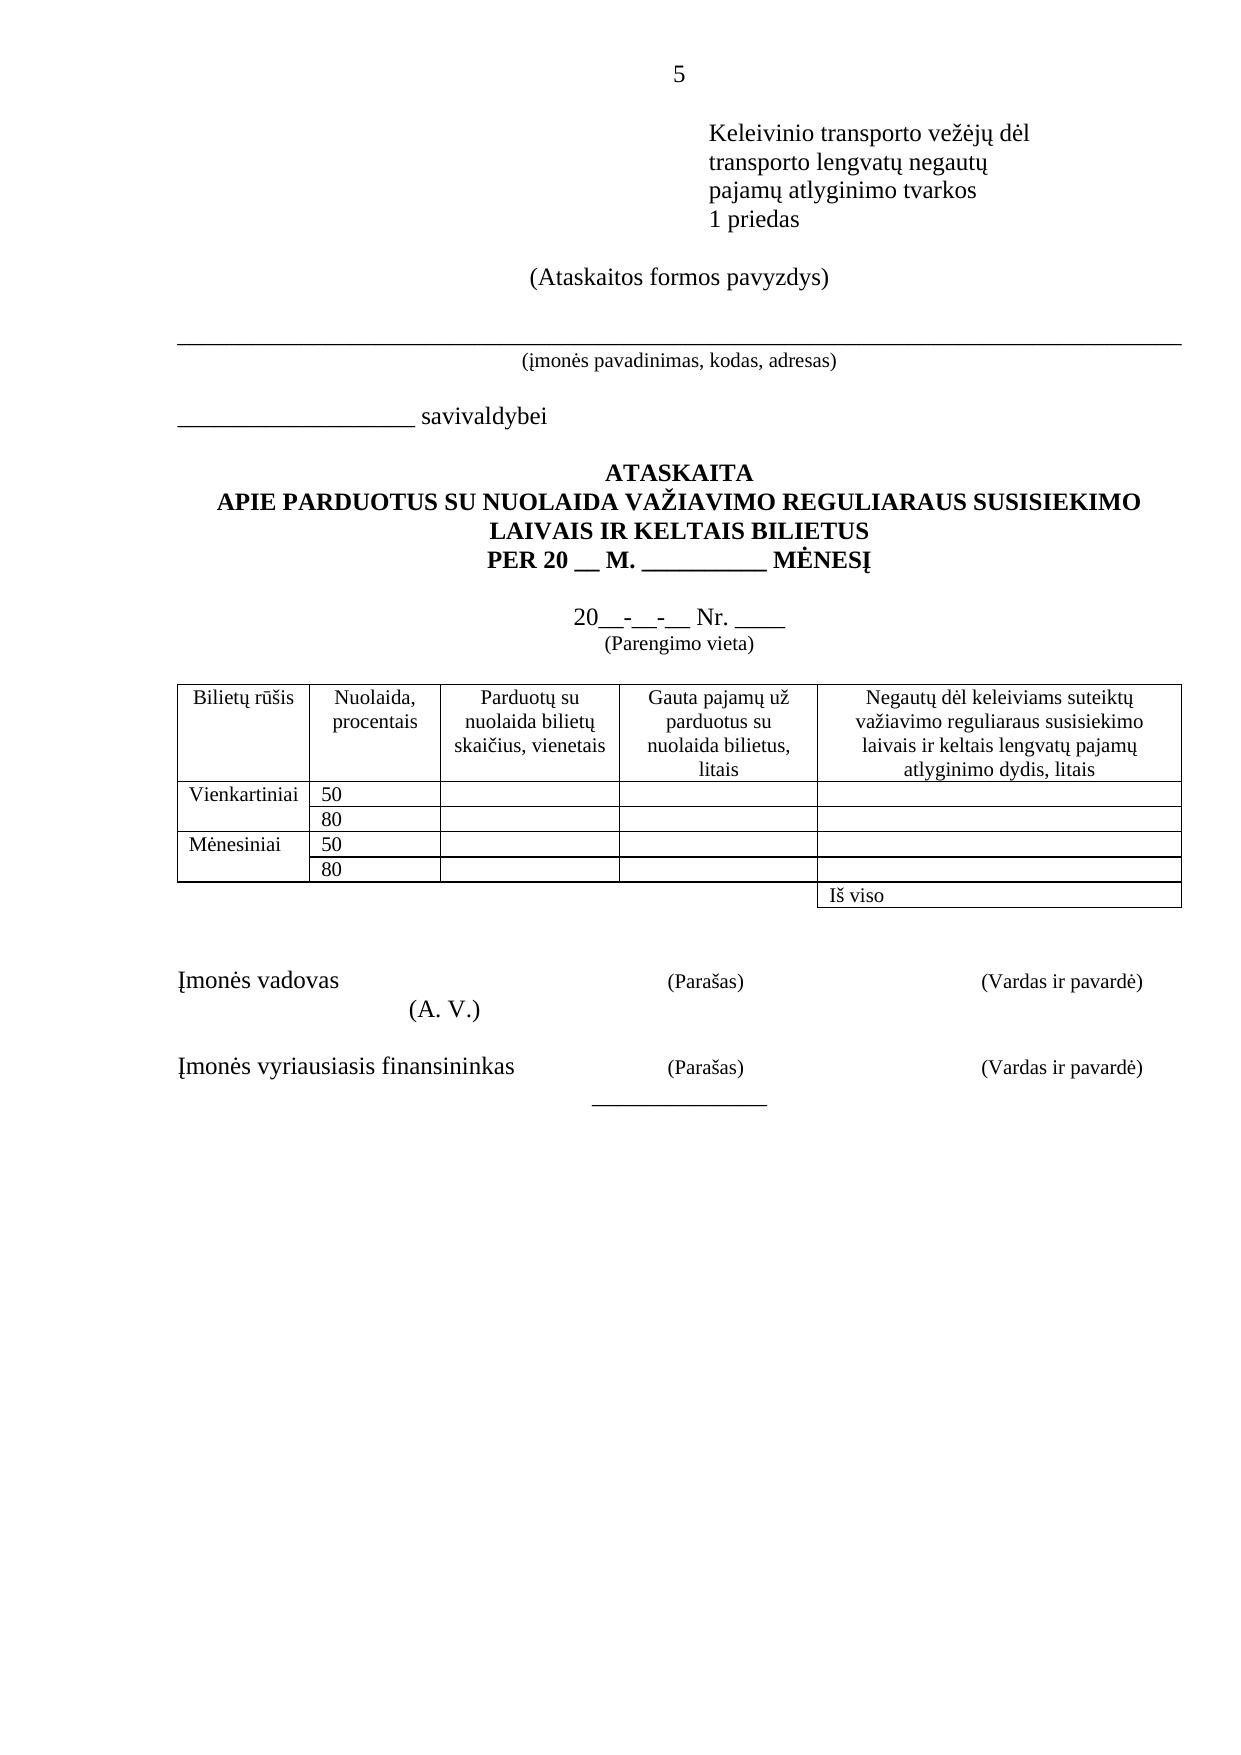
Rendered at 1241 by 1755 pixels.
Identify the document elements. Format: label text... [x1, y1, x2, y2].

text (Ataskaitos formos pavyzdys) [177, 262, 1181, 291]
text ___________________ savivaldybei [177, 401, 1181, 430]
text Įmonės vadovas (Parašas) (Vardas ir pavardė) [177, 965, 1181, 994]
text Keleivinio transporto vežėjų dėl [709, 118, 1181, 147]
text ATASKAITA [177, 458, 1181, 487]
table_cell 50 [310, 832, 440, 856]
table_cell [818, 782, 1181, 806]
table_cell [818, 807, 1181, 831]
text pajamų atlyginimo tvarkos [177, 176, 1181, 204]
table_cell 80 [310, 807, 440, 831]
table_cell [177, 883, 817, 907]
table_cell Mėnesiniai [178, 832, 309, 881]
text PER 20 __ M. __________ MĖNESĮ [177, 545, 1181, 573]
table_cell 50 [310, 782, 440, 806]
text 1 priedas [177, 204, 1181, 233]
text ______________ [177, 1080, 1181, 1109]
table_cell [620, 782, 817, 806]
text (įmonės pavadinimas, kodas, adresas) [177, 348, 1181, 372]
table_cell Vienkartiniai [178, 782, 309, 831]
table_cell [620, 807, 817, 831]
table_cell [620, 858, 817, 881]
text transporto lengvatų negautų [177, 147, 1181, 176]
text (A. V.) [177, 994, 1181, 1023]
table_cell [441, 782, 619, 806]
table_header Bilietų rūšis [178, 685, 309, 781]
table_header Nuolaida, procentais [310, 685, 440, 781]
table_cell [441, 807, 619, 831]
table_header Negautų dėl keleiviams suteiktų važiavimo reguliaraus susisiekimo laivais ir keltais lengvatų pajamų atlyginimo dydis, litais [818, 685, 1181, 781]
table_cell [441, 832, 619, 856]
text APIE PARDUOTUS SU NUOLAIDA VAŽIAVIMO REGULIARAUS SUSISIEKIMO LAIVAIS IR KELTAIS BILIETUS [177, 487, 1181, 545]
table_cell 80 [310, 858, 440, 881]
table_header Parduotų su nuolaida bilietų skaičius, vienetais [441, 685, 619, 781]
text Įmonės vyriausiasis finansininkas (Parašas) (Vardas ir pavardė) [177, 1051, 1181, 1080]
table_cell [441, 858, 619, 881]
text 20__-__-__ Nr. ____ [177, 602, 1181, 631]
table_cell [818, 858, 1181, 881]
table_cell Iš viso [818, 883, 1181, 907]
table_header Gauta pajamų už parduotus su nuolaida bilietus, litais [620, 685, 817, 781]
text (Parengimo vieta) [177, 631, 1181, 655]
table_cell [620, 832, 817, 856]
table_cell [818, 832, 1181, 856]
